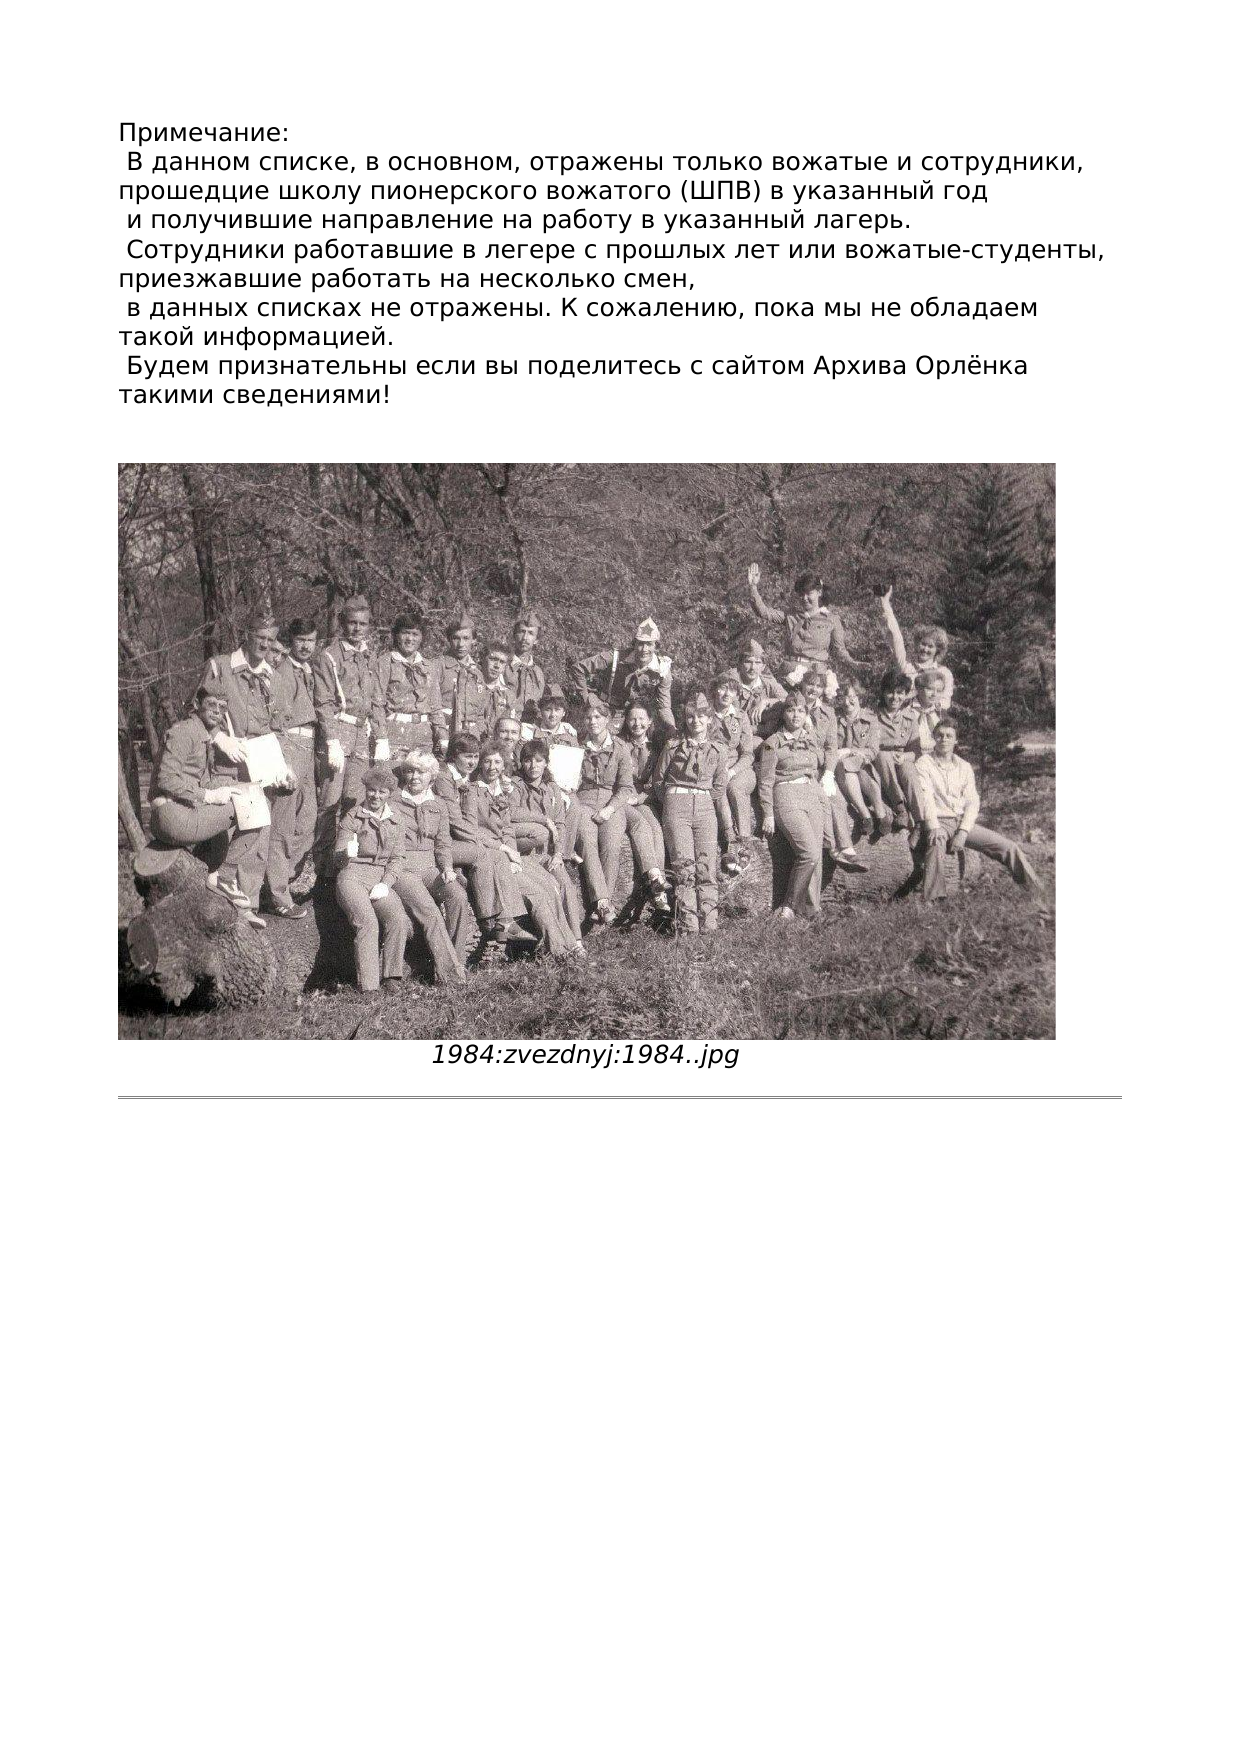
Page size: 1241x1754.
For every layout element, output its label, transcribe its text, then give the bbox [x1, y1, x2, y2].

text 1984:zvezdnyj:1984..jpg [118, 1040, 1056, 1069]
text Примечание: В данном списке, в основном, отражены только вожатые и сотрудники, прошедцие школу пионерского вожатого (ШПВ) в указанный год и получившие направление на работу в указанный лагерь. Сотрудники работавшие в легере с прошлых лет или вожатые-студенты, приезжавшие работать на несколько смен, в данных списках не отражены. К сожалению, пока мы не обладаем такой информацией. Будем признательны если вы поделитесь с сайтом Архива Орлёнка такими сведениями! [118, 118, 1122, 439]
picture [118, 463, 1056, 1040]
